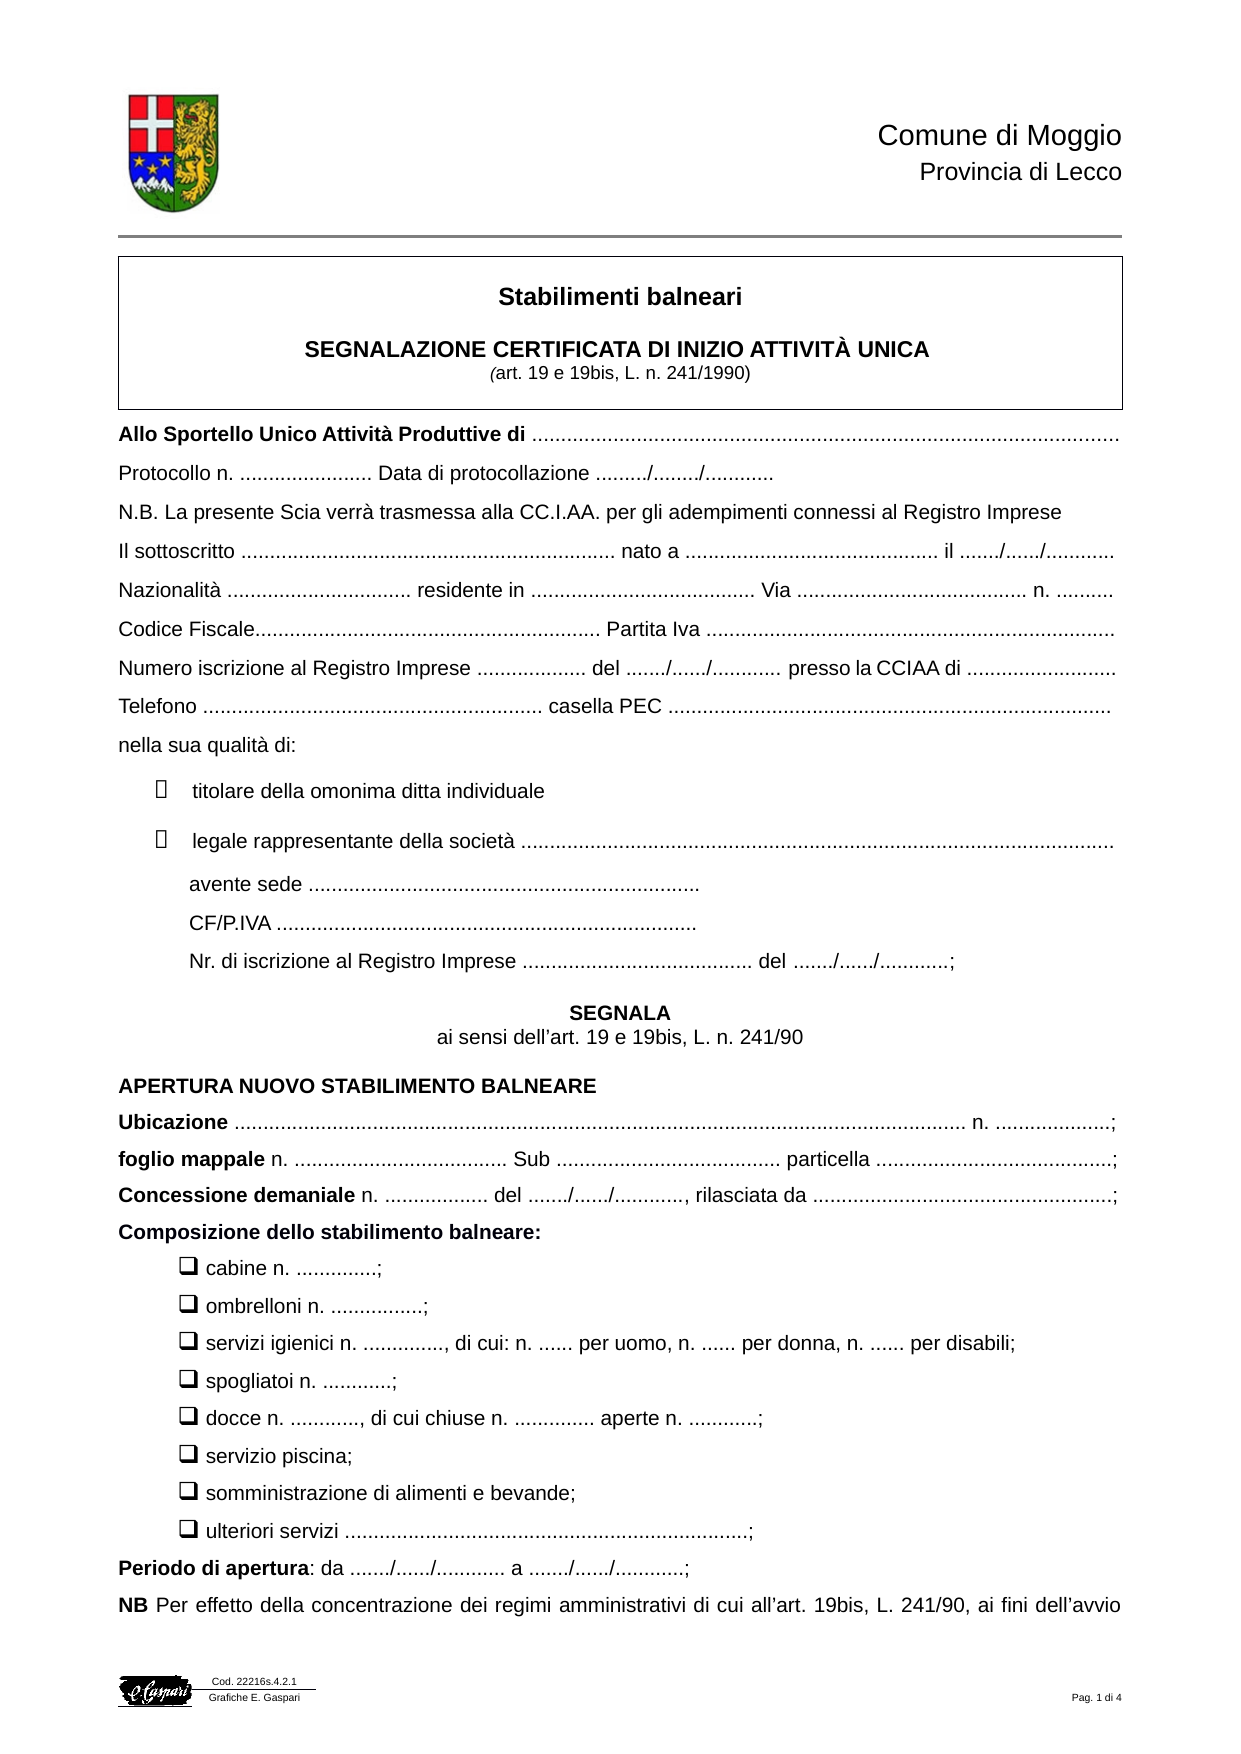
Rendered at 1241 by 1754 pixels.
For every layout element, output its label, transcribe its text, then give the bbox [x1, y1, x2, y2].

text  spogliatoi n. ............; [177, 1368, 1122, 1393]
text Il sottoscritto ................................................................. nato a ............................................ il ......./....../............ [118, 539, 1122, 563]
text CF/P.IVA ......................................................................... [189, 911, 1122, 934]
text Numero iscrizione al Registro Imprese ................... del ......./....../............ presso la CCIAA di .......................... [118, 655, 1122, 679]
text SEGNALA [118, 1001, 1122, 1025]
text  docce n. ............, di cui chiuse n. .............. aperte n. ............; [177, 1406, 1122, 1431]
text ai sensi dell’art. 19 e 19bis, L. n. 241/90 [118, 1025, 1122, 1049]
text Nr. di iscrizione al Registro Imprese ........................................ del ......./....../............; [189, 949, 1122, 973]
text N.B. La presente Scia verrà trasmessa alla CC.I.AA. per gli adempimenti connessi al Registro Imprese [118, 500, 1122, 524]
picture [122, 152, 224, 157]
text Ubicazione ............................................................................................................................... n. ....................; [118, 1110, 1122, 1134]
text  servizi igienici n. .............., di cui: n. ...... per uomo, n. ...... per donna, n. ...... per disabili; [177, 1331, 1122, 1356]
table_header Stabilimenti balneari SEGNALAZIONE CERTIFICATA DI INIZIO ATTIVITÀ UNICA (art. 19 e 19bis, L. n. 241/1990) [119, 257, 1122, 409]
text  servizio piscina; [177, 1443, 1122, 1468]
text Nazionalità ................................ residente in ....................................... Via ........................................ n. .......... [118, 578, 1122, 602]
text foglio mappale n. ..................................... Sub ....................................... particella .........................................; [118, 1147, 1122, 1171]
text Comune di Moggio [118, 118, 1122, 152]
text  legale rappresentante della società ....................................................................................................... [153, 822, 1122, 856]
text  titolare della omonima ditta individuale [153, 772, 1122, 806]
text Provincia di Lecco [118, 157, 1122, 185]
text Protocollo n. ....................... Data di protocollazione ........./......../............ [118, 461, 1122, 485]
text Allo Sportello Unico Attività Produttive di [118, 422, 1122, 446]
text Telefono ........................................................... casella PEC ............................................................................. [118, 694, 1122, 718]
text NB Per effetto della concentrazione dei regimi amministrativi di cui all’art. 19bis, L. 241/90, ai fini dell’avvio [118, 1592, 1122, 1616]
picture [122, 185, 224, 219]
picture [122, 87, 224, 118]
text Codice Fiscale............................................................ Partita Iva ....................................................................... [118, 616, 1122, 640]
text Periodo di apertura: da ......./....../............ a ......./....../............; [118, 1556, 1122, 1580]
text APERTURA NUOVO STABILIMENTO BALNEARE [118, 1074, 1122, 1098]
text  ulteriori servizi ......................................................................; [177, 1518, 1122, 1543]
picture [118, 1674, 192, 1706]
text nella sua qualità di: [118, 733, 1122, 757]
text  cabine n. ..............; [177, 1256, 1122, 1281]
text Concessione demaniale n. .................. del ......./....../............, rilasciata da ....................................................; [118, 1183, 1122, 1207]
text avente sede .................................................................... [189, 872, 1122, 896]
text  somministrazione di alimenti e bevande; [177, 1481, 1122, 1506]
text Composizione dello stabilimento balneare: [118, 1219, 1122, 1243]
text  ombrelloni n. ................; [177, 1293, 1122, 1318]
